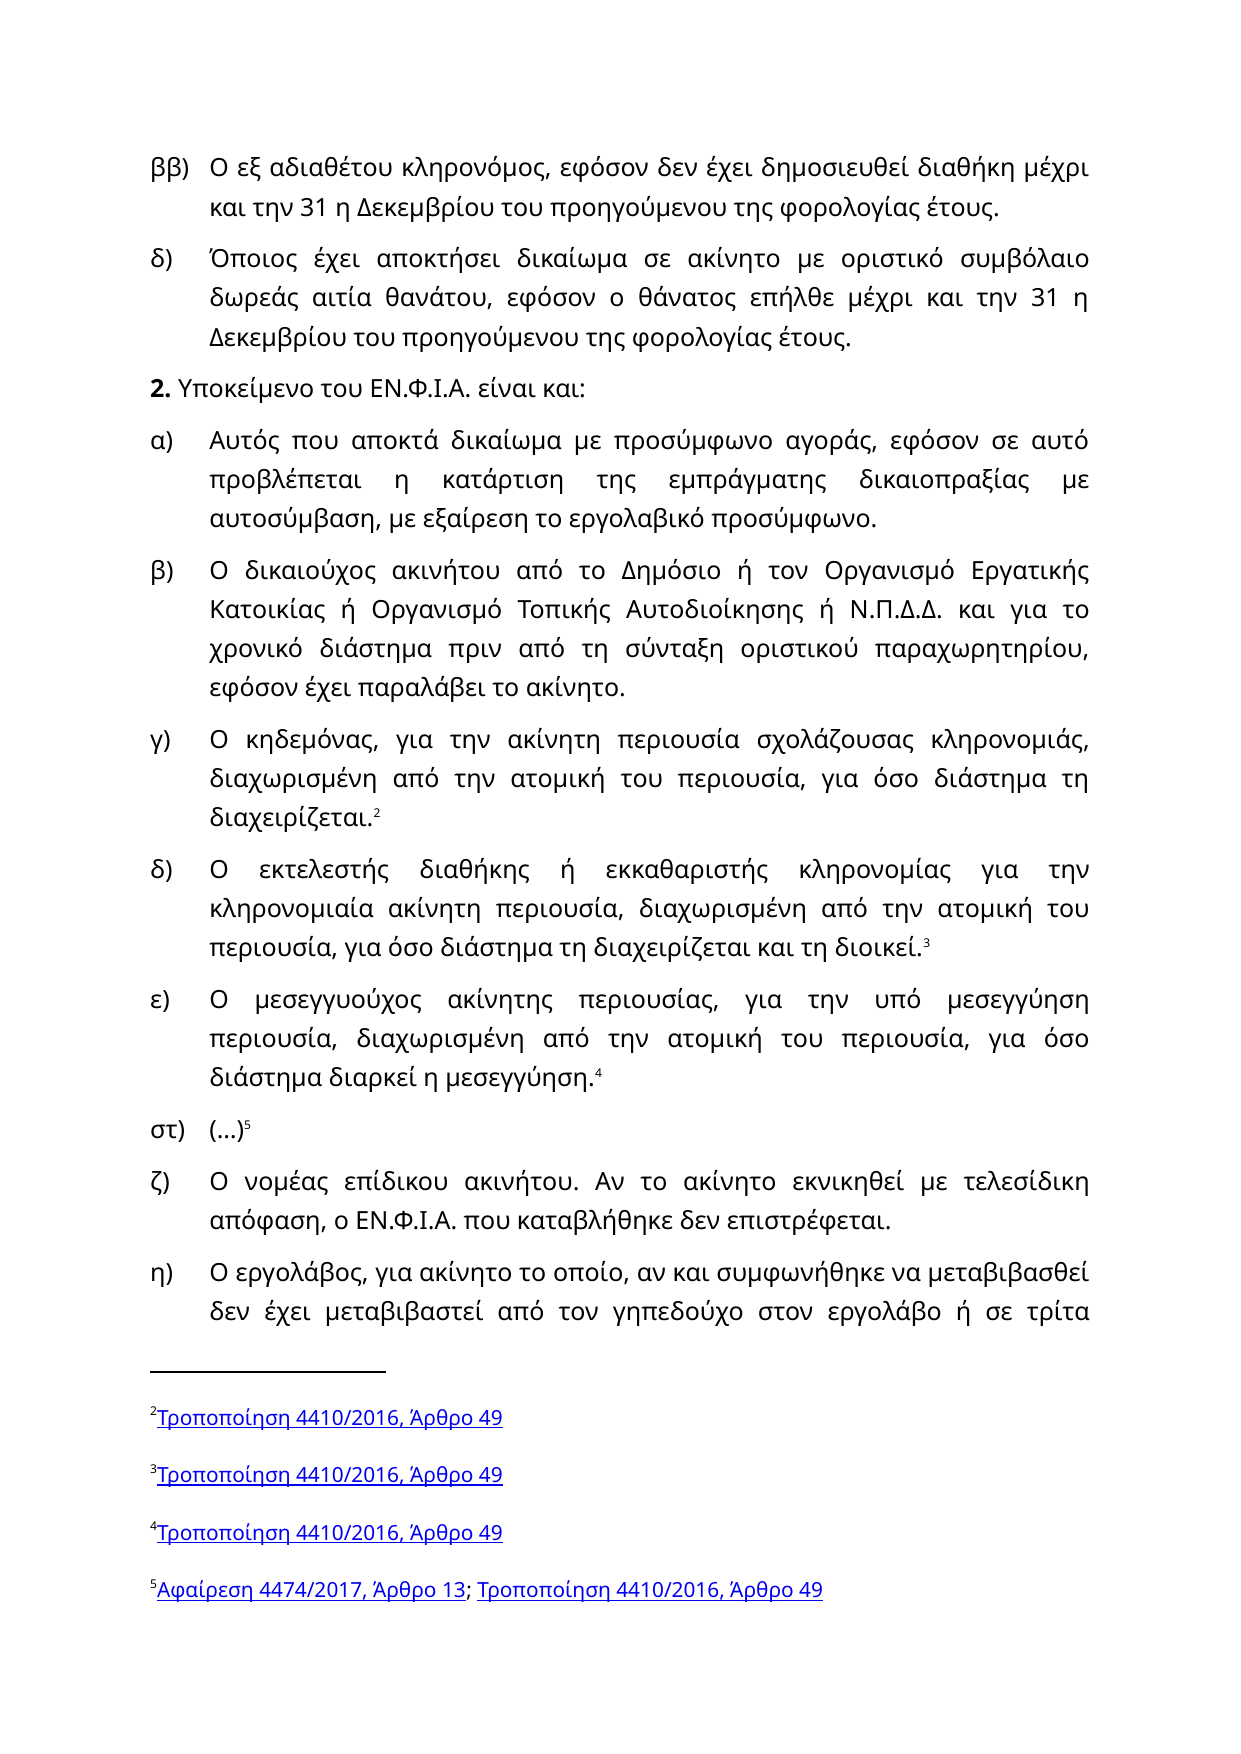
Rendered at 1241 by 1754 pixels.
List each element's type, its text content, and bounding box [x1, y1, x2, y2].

list η) Ο εργολάβος, για ακίνητο το οποίο, αν και συμφωνήθηκε να μεταβιβασθεί δεν έχει μεταβιβαστεί από τον γηπεδούχο στον εργολάβο ή σε τρίτα [150, 1254, 1090, 1327]
list δ) Όποιος έχει αποκτήσει δικαίωμα σε ακίνητο με οριστικό συμβόλαιο δωρεάς αιτία θανάτου, εφόσον ο θάνατος επήλθε μέχρι και την 31 η Δεκεμβρίου του προηγούμενου της φορολογίας έτους. [150, 241, 1090, 353]
list δ) Ο εκτελεστής διαθήκης ή εκκαθαριστής κληρονομίας για την κληρονομιαία ακίνητη περιουσία, διαχωρισμένη από την ατομική του περιουσία, για όσο διάστημα τη διαχειρίζεται και τη διοικεί. [150, 852, 1090, 964]
text 2. Υποκείμενο του ΕΝ.Φ.Ι.Α. είναι και: [150, 371, 1090, 405]
list α) Αυτός που αποκτά δικαίωμα με προσύμφωνο αγοράς, εφόσον σε αυτό προβλέπεται η κατάρτιση της εμπράγματης δικαιοπραξίας με αυτοσύμβαση, με εξαίρε­ση το εργολαβικό προσύμφωνο. [150, 422, 1090, 535]
list ββ) Ο εξ αδιαθέτου κληρονόμος, εφόσον δεν έχει δημοσιευθεί διαθήκη μέχρι και την 31 η Δεκεμβρίου του προηγούμενου της φορολογίας έτους. [150, 150, 1090, 223]
text Τροποποίηση 4410/2016, Άρθρο 49 [150, 1403, 1090, 1431]
text Τροποποίηση 4410/2016, Άρθρο 49 [150, 1518, 1090, 1546]
text Αφαίρεση 4474/2017, Άρθρο 13; Τροποποίηση 4410/2016, Άρθρο 49 [150, 1576, 1090, 1604]
list β) Ο δικαιούχος ακινήτου από το Δημόσιο ή τον Οργανισμό Εργατικής Κατοικίας ή Οργανισμό Τοπικής Αυτοδιοίκησης ή Ν.Π.Δ.Δ. και για το χρονικό διάστημα πριν από τη σύνταξη οριστικού παραχωρητηρίου, εφόσον έχει παραλάβει το ακίνητο. [150, 552, 1090, 704]
list γ) Ο κηδεμόνας, για την ακίνητη περιουσία σχολάζουσας κληρονομιάς, διαχωρισμένη από την ατομική του περιουσία, για όσο διάστημα τη διαχειρίζεται. [150, 722, 1090, 834]
list ε) Ο μεσεγγυούχος ακίνητης περιουσίας, για την υπό μεσεγγύηση περιουσία, διαχωρισμένη από την ατομική του περιουσία, για όσο διάστημα διαρκεί η μεσεγγύηση. [150, 982, 1090, 1094]
list ζ) Ο νομέας επίδικου ακινήτου. Αν το ακίνητο εκνικηθεί με τελεσίδικη απόφαση, ο ΕΝ.Φ.Ι.Α. που καταβλήθηκε δεν επιστρέφεται. [150, 1163, 1090, 1237]
text Τροποποίηση 4410/2016, Άρθρο 49 [150, 1460, 1090, 1489]
list στ) (…) [150, 1112, 1090, 1146]
